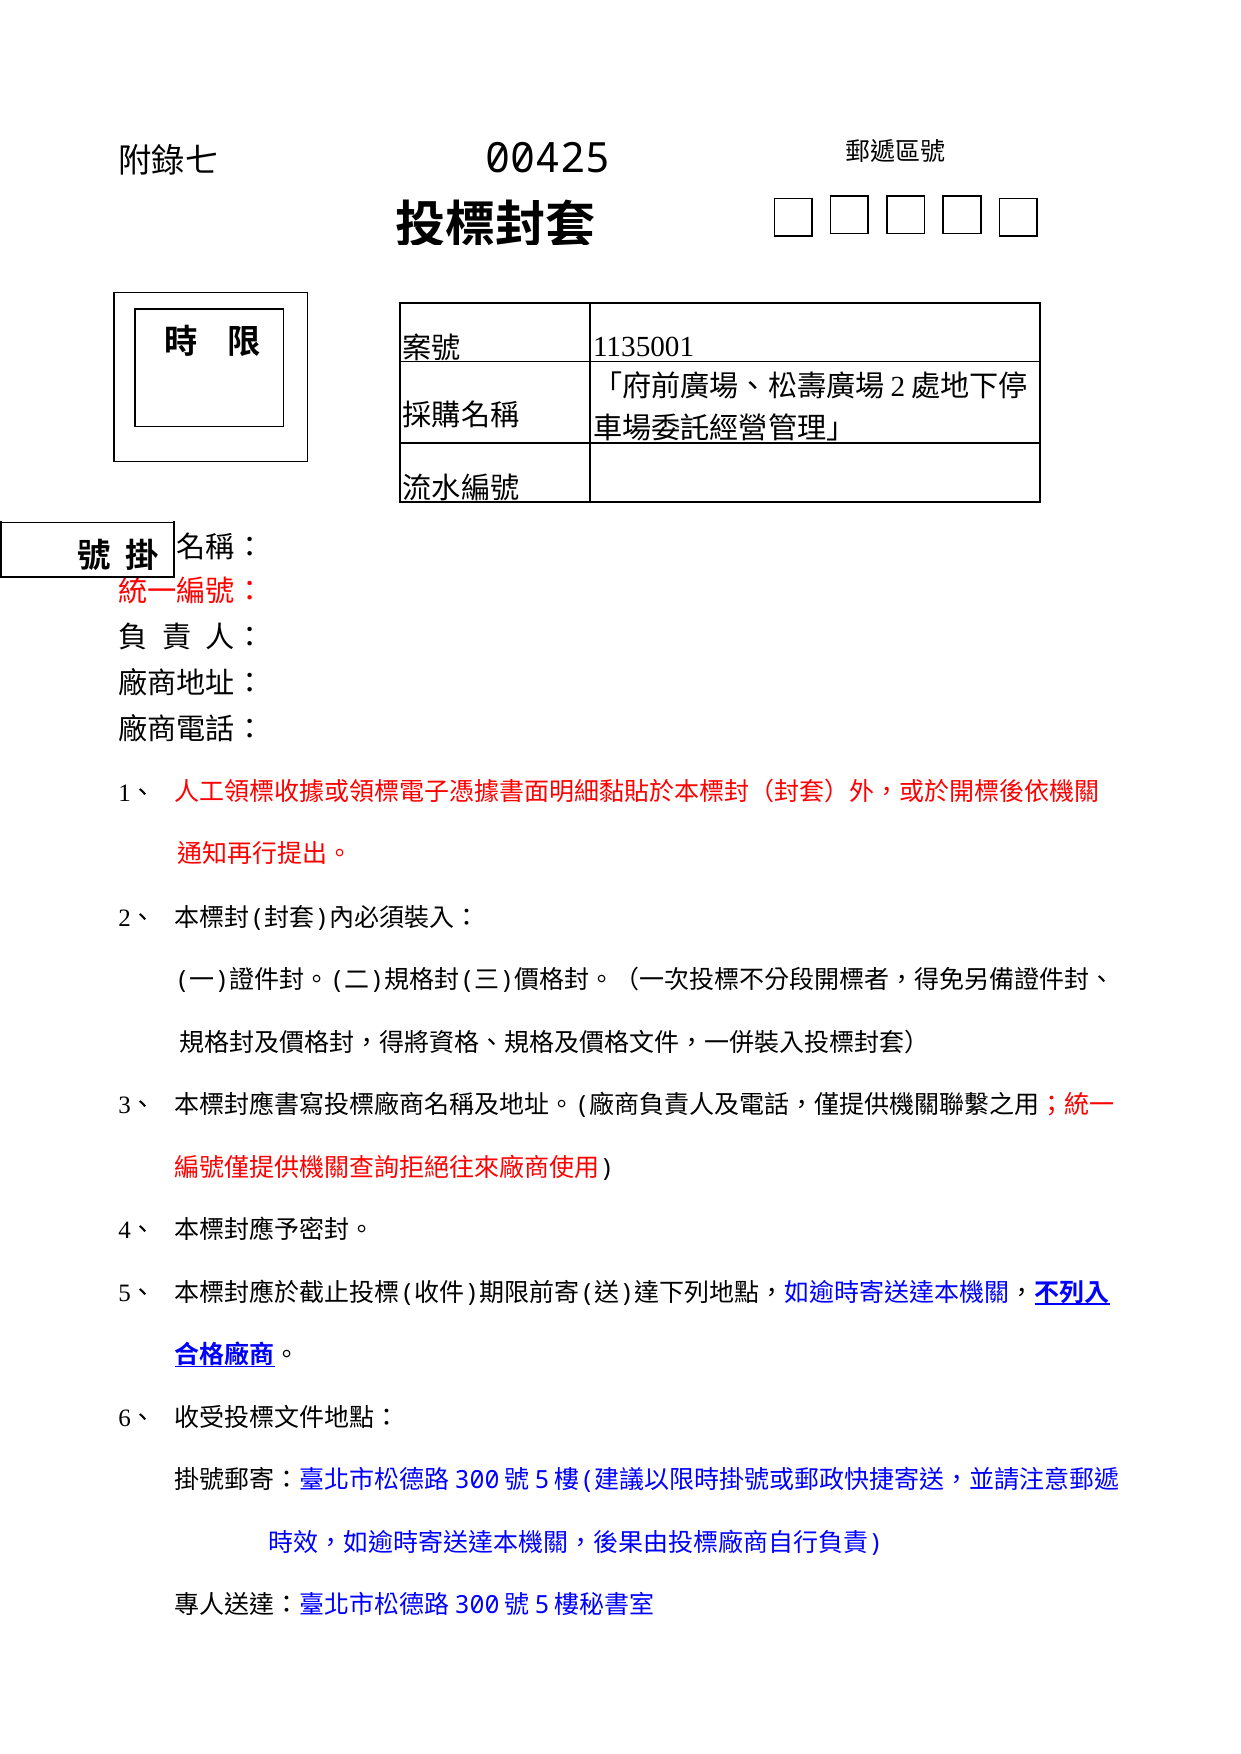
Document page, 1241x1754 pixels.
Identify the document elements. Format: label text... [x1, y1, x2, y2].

list 本標封應書寫投標廠商名稱及地址。(廠商負責人及電話，僅提供機關聯繫之用；統一編號僅提供機關查詢拒絕往來廠商使用) [118, 1061, 1122, 1186]
list 本標封(封套)內必須裝入： [118, 873, 1122, 936]
text 統一編號： [118, 565, 1122, 611]
list 本標封應於截止投標(收件)期限前寄(送)達下列地點，如逾時寄送達本機關，不列入合格廠商。 [118, 1248, 1122, 1373]
text 號 [69, 538, 118, 561]
text 專人送達：臺北市松德路300號5樓秘書室 [174, 1561, 1122, 1623]
text 附錄七 00425 [118, 114, 1122, 179]
text 負 責 人： [118, 611, 1122, 657]
text 廠商名稱： [2, 523, 173, 576]
table_header 案號 [136, 310, 283, 426]
table_cell 流水編號 [401, 444, 589, 501]
table_header 1135001 [591, 304, 1039, 361]
text 投標封套 [396, 184, 684, 244]
text 掛 [118, 538, 166, 561]
list 收受投標文件地點： [118, 1373, 1122, 1436]
text 掛號郵寄：臺北市松德路300號5樓(建議以限時掛號或郵政快捷寄送，並請注意郵遞時效，如逾時寄送達本機關，後果由投標廠商自行負責) [174, 1436, 1122, 1561]
list 人工領標收據或領標電子憑據書面明細黏貼於本標封（封套）外，或於開標後依機關通知再行提出。 [118, 748, 1122, 873]
table_cell 「府前廣場、松壽廣場2處地下停車場委託經營管理」 [591, 362, 1039, 442]
text (一)證件封。(二)規格封(三)價格封。（一次投標不分段開標者，得免另備證件封、規格封及價格封，得將資格、規格及價格文件，一併裝入投標封套） [174, 936, 1122, 1061]
table_header 案號 [401, 304, 589, 361]
text 廠商電話： [118, 703, 1122, 748]
table_cell [591, 444, 1039, 501]
table_cell 採購名稱 [401, 362, 589, 442]
list 本標封應予密封。 [118, 1186, 1122, 1248]
text 郵遞區號 [846, 141, 953, 166]
text 廠商名稱： [2, 503, 1122, 565]
text 廠商地址： [118, 657, 1122, 703]
